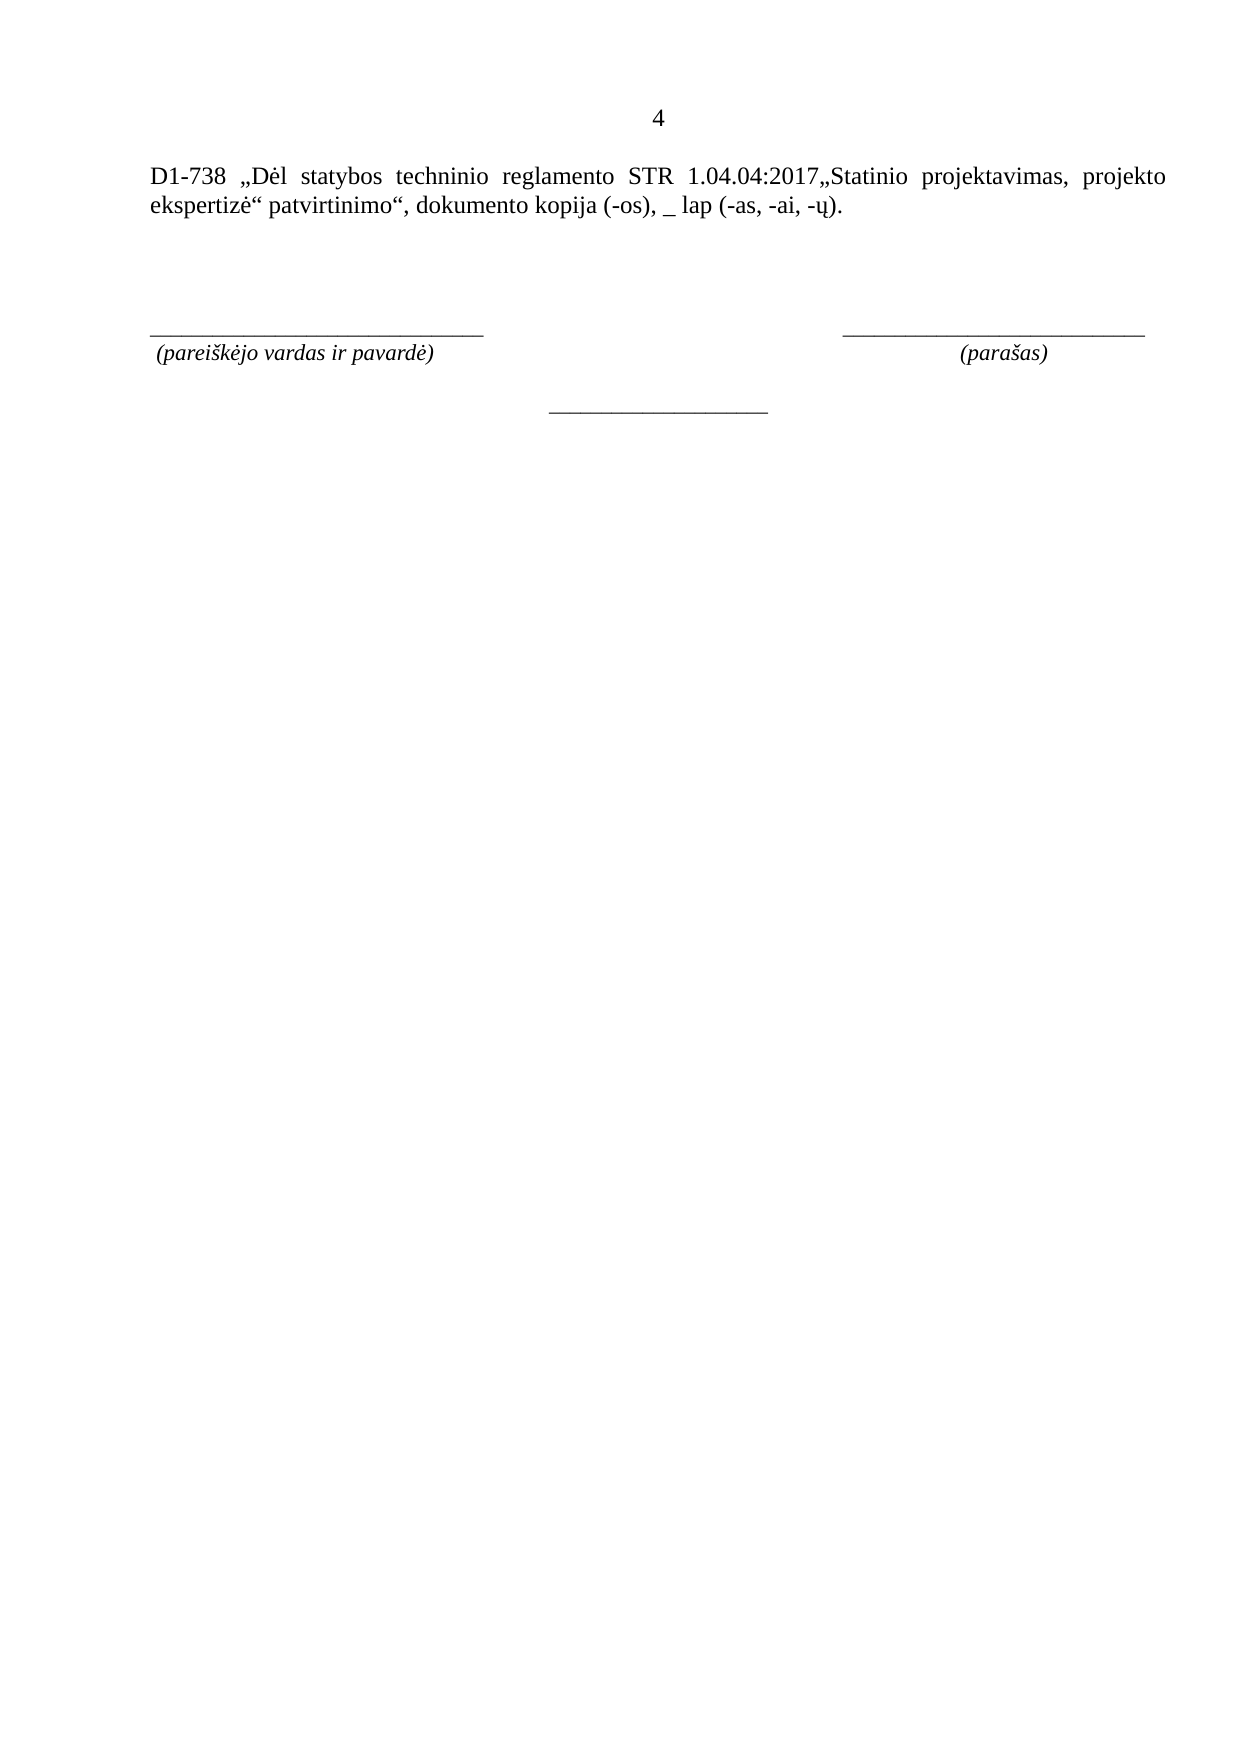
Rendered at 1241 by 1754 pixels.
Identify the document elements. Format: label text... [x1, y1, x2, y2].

text D1-738 „Dėl statybos techninio reglamento STR 1.04.04:2017„Statinio projektavimas, projekto ekspertizė“ patvirtinimo“, dokumento kopija (-os), _ lap (-as, -ai, -ų). [150, 161, 1167, 218]
text ________________________________ _____________________________ [150, 315, 1167, 339]
text (pareiškėjo vardas ir pavardė) (parašas) [150, 339, 1167, 365]
text _____________________ [150, 391, 1167, 416]
